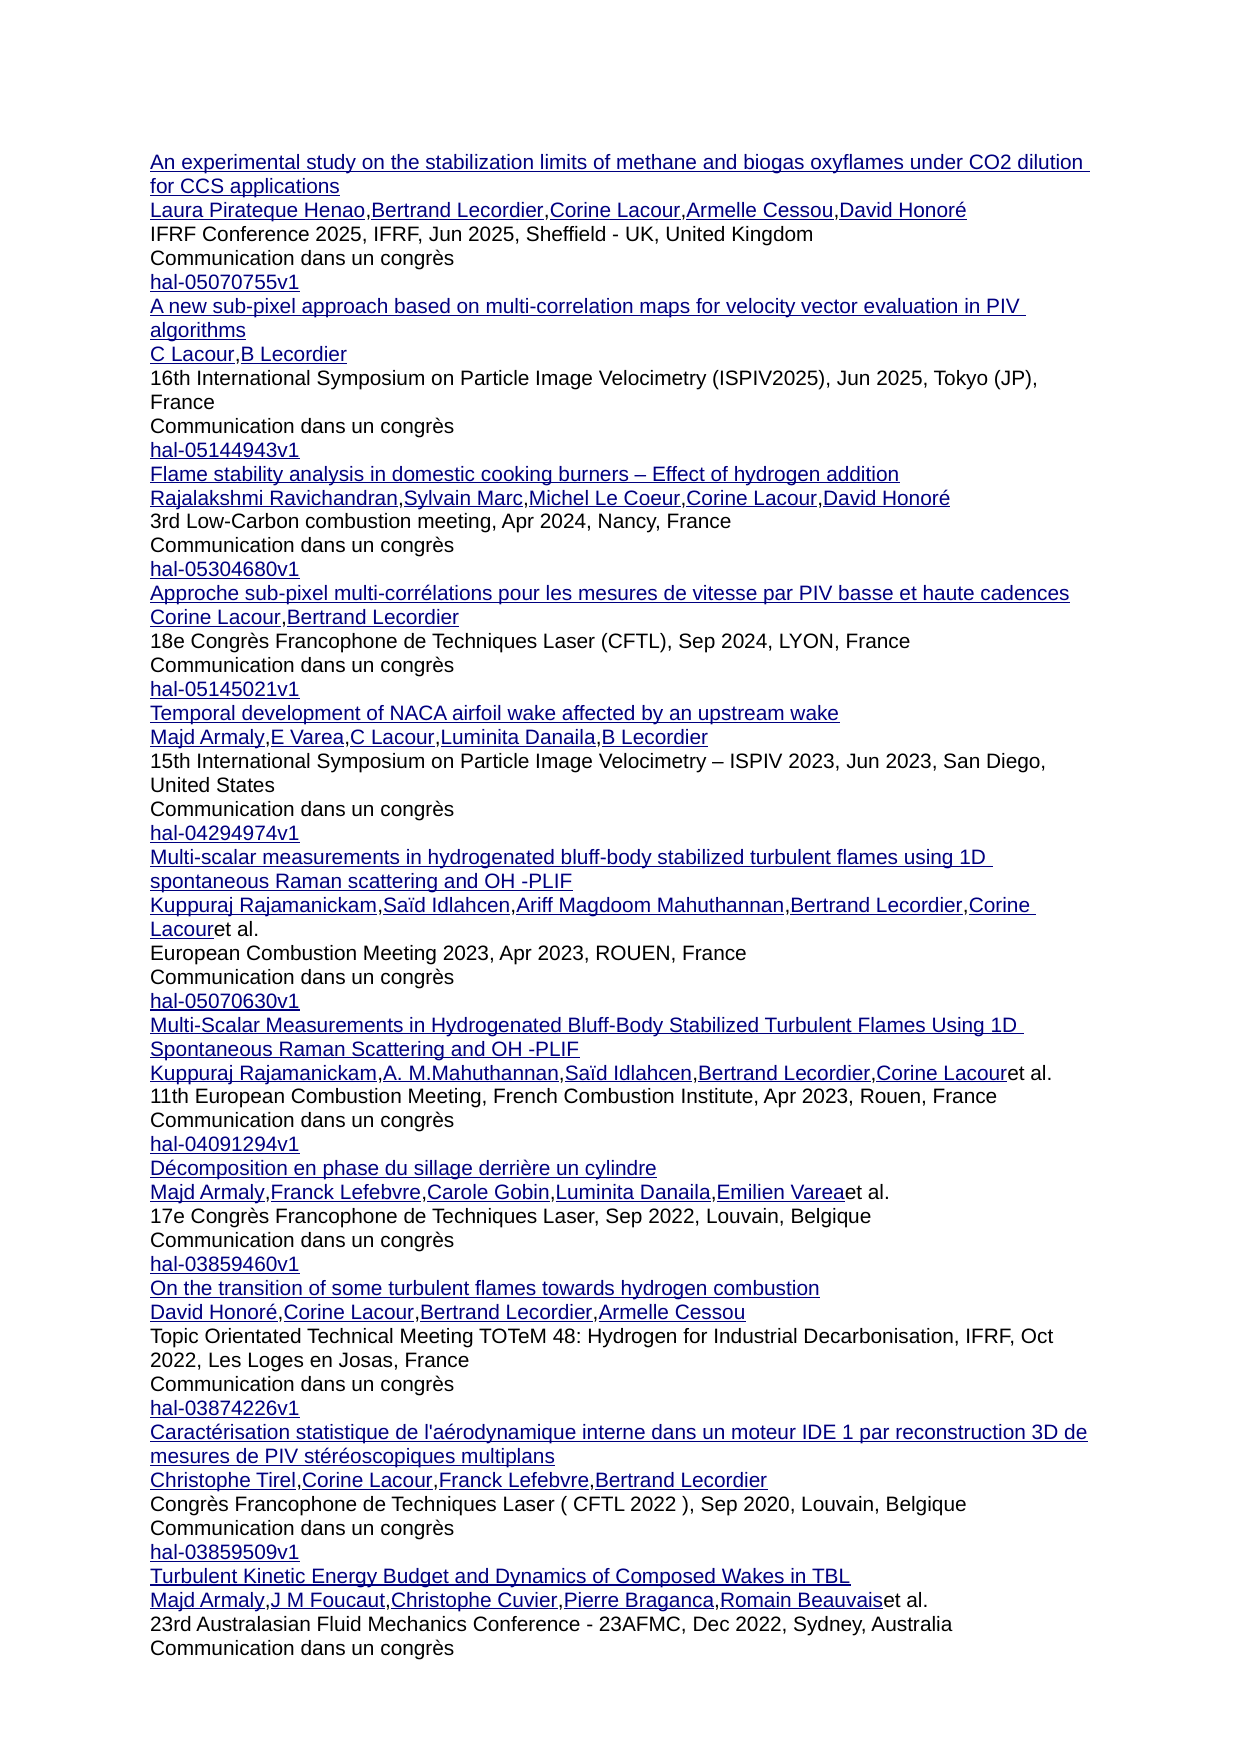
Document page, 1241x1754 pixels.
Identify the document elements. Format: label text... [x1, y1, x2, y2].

table_cell On the transition of some turbulent flames towards hydrogen combustion David Honoré,Corine Lacour,Bertrand Lecordier,Armelle Cessou Topic Orientated Technical Meeting TOTeM 48: Hydrogen for Industrial Decarbonisation, IFRF, Oct 2022, Les Loges en Josas, France Communication dans un congrès hal-03874226v1 [150, 1276, 1090, 1420]
table_cell An experimental study on the stabilization limits of methane and biogas oxyflames under CO2 dilution [150, 150, 1090, 171]
table_cell Approche sub-pixel multi-corrélations pour les mesures de vitesse par PIV basse et haute cadences Corine Lacour,Bertrand Lecordier 18e Congrès Francophone de Techniques Laser (CFTL), Sep 2024, LYON, France Communication dans un congrès hal-05145021v1 [150, 581, 1090, 701]
table_cell Temporal development of NACA airfoil wake affected by an upstream wake Majd Armaly,E Varea,C Lacour,Luminita Danaila,B Lecordier 15th International Symposium on Particle Image Velocimetry – ISPIV 2023, Jun 2023, San Diego, United States Communication dans un congrès hal-04294974v1 [150, 701, 1090, 845]
table_cell Décomposition en phase du sillage derrière un cylindre Majd Armaly,Franck Lefebvre,Carole Gobin,Luminita Danaila,Emilien Vareaet al. 17e Congrès Francophone de Techniques Laser, Sep 2022, Louvain, Belgique Communication dans un congrès hal-03859460v1 [150, 1156, 1090, 1276]
table_cell for CCS applications Laura Pirateque Henao,Bertrand Lecordier,Corine Lacour,Armelle Cessou,David Honoré IFRF Conference 2025, IFRF, Jun 2025, Sheffield - UK, United Kingdom Communication dans un congrès hal-05070755v1 [150, 172, 1090, 294]
table_cell Caractérisation statistique de l'aérodynamique interne dans un moteur IDE 1 par reconstruction 3D de mesures de PIV stéréoscopiques multiplans Christophe Tirel,Corine Lacour,Franck Lefebvre,Bertrand Lecordier Congrès Francophone de Techniques Laser ( CFTL 2022 ), Sep 2020, Louvain, Belgique Communication dans un congrès hal-03859509v1 [150, 1420, 1090, 1563]
table_cell Turbulent Kinetic Energy Budget and Dynamics of Composed Wakes in TBL Majd Armaly,J M Foucaut,Christophe Cuvier,Pierre Braganca,Romain Beauvaiset al. 23rd Australasian Fluid Mechanics Conference - 23AFMC, Dec 2022, Sydney, Australia Communication dans un congrès [150, 1564, 1090, 1659]
table_cell Flame stability analysis in domestic cooking burners – Effect of hydrogen addition Rajalakshmi Ravichandran,Sylvain Marc,Michel Le Coeur,Corine Lacour,David Honoré 3rd Low-Carbon combustion meeting, Apr 2024, Nancy, France Communication dans un congrès hal-05304680v1 [150, 461, 1090, 581]
table_cell Multi-scalar measurements in hydrogenated bluff-body stabilized turbulent flames using 1D spontaneous Raman scattering and OH -PLIF Kuppuraj Rajamanickam,Saïd Idlahcen,Ariff Magdoom Mahuthannan,Bertrand Lecordier,Corine Lacouret al. European Combustion Meeting 2023, Apr 2023, ROUEN, France Communication dans un congrès hal-05070630v1 [150, 845, 1090, 1012]
table_cell A new sub-pixel approach based on multi-correlation maps for velocity vector evaluation in PIV algorithms C Lacour,B Lecordier 16th International Symposium on Particle Image Velocimetry (ISPIV2025), Jun 2025, Tokyo (JP), France Communication dans un congrès hal-05144943v1 [150, 294, 1090, 461]
table_cell Multi-Scalar Measurements in Hydrogenated Bluff-Body Stabilized Turbulent Flames Using 1D Spontaneous Raman Scattering and OH -PLIF Kuppuraj Rajamanickam,A. M.Mahuthannan,Saïd Idlahcen,Bertrand Lecordier,Corine Lacouret al. 11th European Combustion Meeting, French Combustion Institute, Apr 2023, Rouen, France Communication dans un congrès hal-04091294v1 [150, 1013, 1090, 1156]
